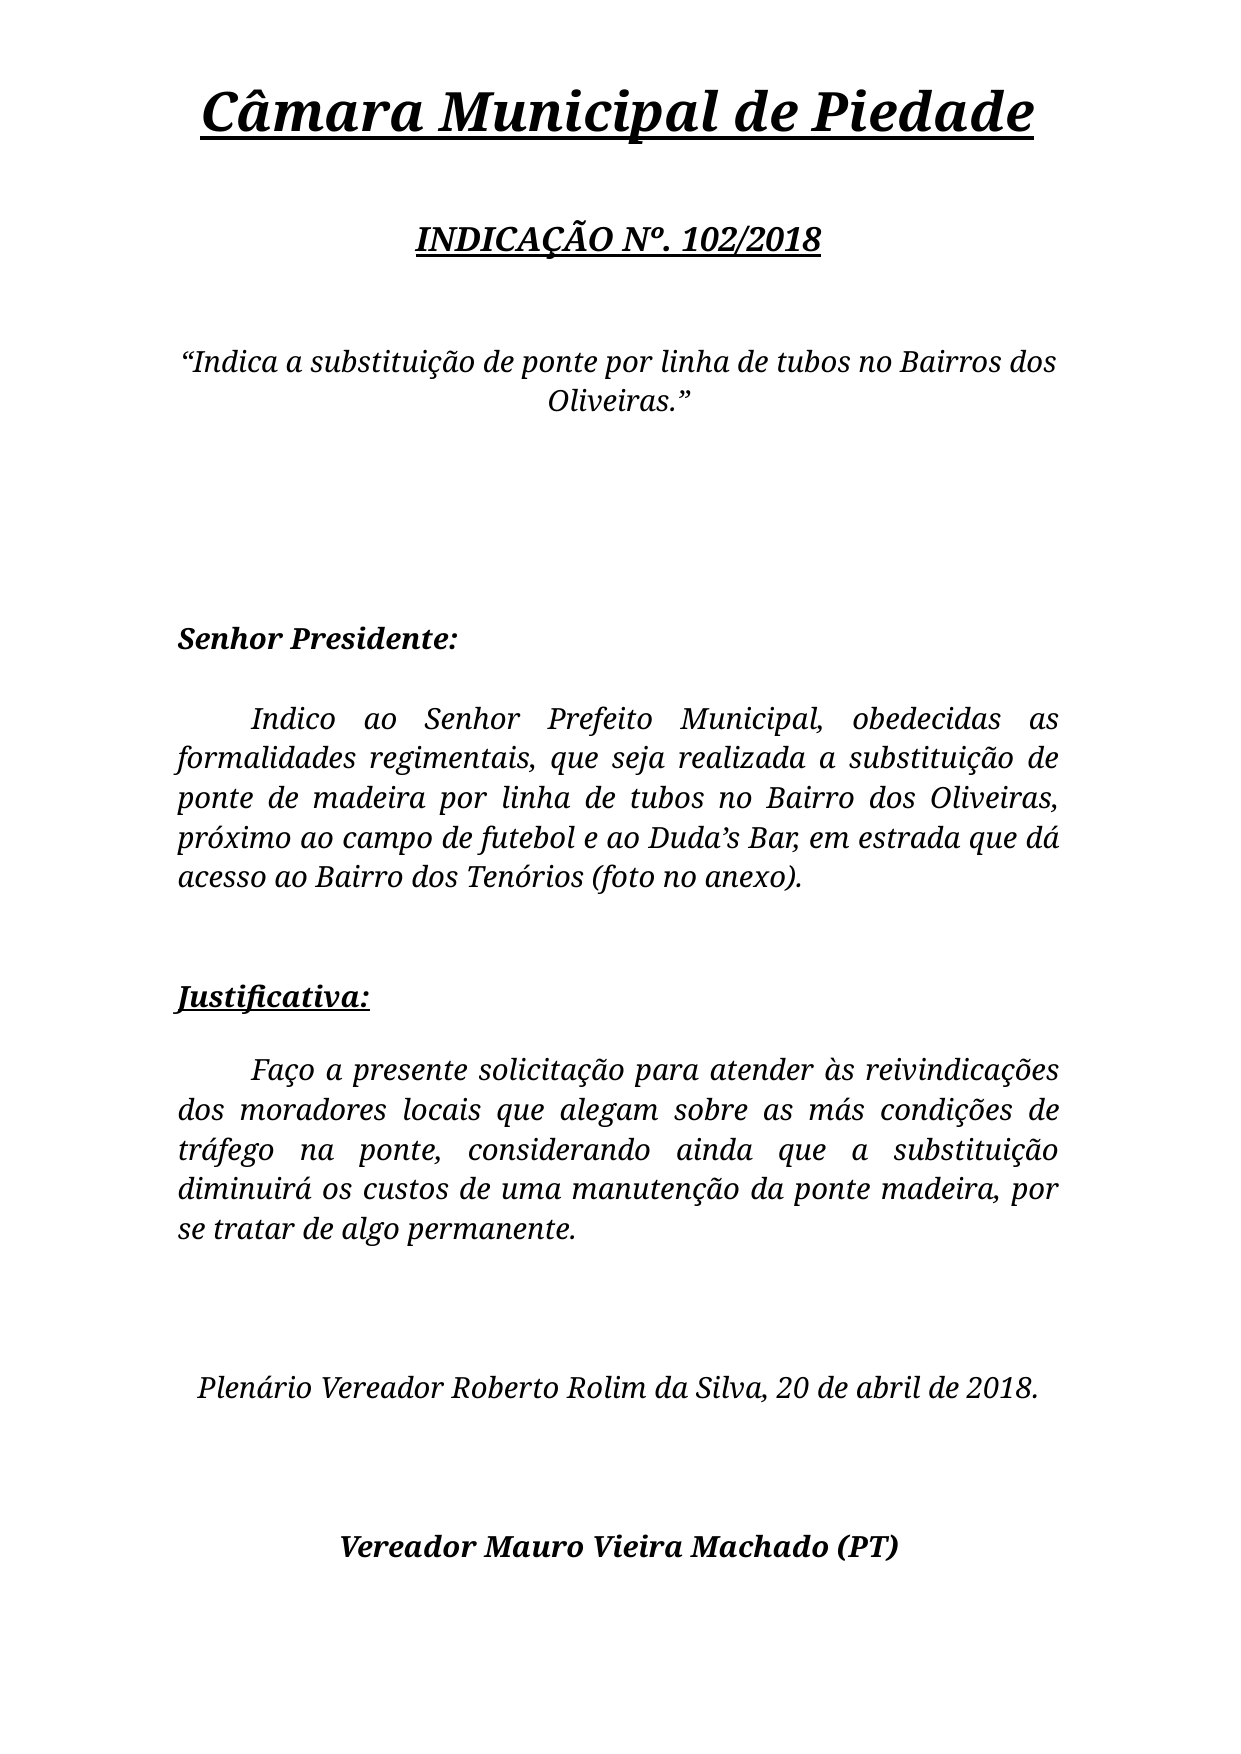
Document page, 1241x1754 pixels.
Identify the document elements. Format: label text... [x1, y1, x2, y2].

text Justificativa: [177, 976, 1063, 1016]
text Senhor Presidente: [177, 619, 1063, 658]
text Plenário Vereador Roberto Rolim da Silva, 20 de abril de 2018. [177, 1367, 1063, 1407]
text Vereador Mauro Vieira Machado (PT) [177, 1526, 1063, 1566]
text Indico ao Senhor Prefeito Municipal, obedecidas as formalidades regimentais, que seja realizada a substituição de ponte de madeira por linha de tubos no Bairro dos Oliveiras, próximo ao campo de futebol e ao Duda’s Bar, em estrada que dá acesso ao Bairro dos Tenórios (foto no anexo). [177, 698, 1063, 896]
text “Indica a substituição de ponte por linha de tubos no Bairros dos Oliveiras.” [177, 341, 1063, 420]
text INDICAÇÃO Nº. 102/2018 [177, 216, 1063, 261]
text Faço a presente solicitação para atender às reivindicações dos moradores locais que alegam sobre as más condições de tráfego na ponte, considerando ainda que a substituição diminuirá os custos de uma manutenção da ponte madeira, por se tratar de algo permanente. [177, 1049, 1063, 1248]
